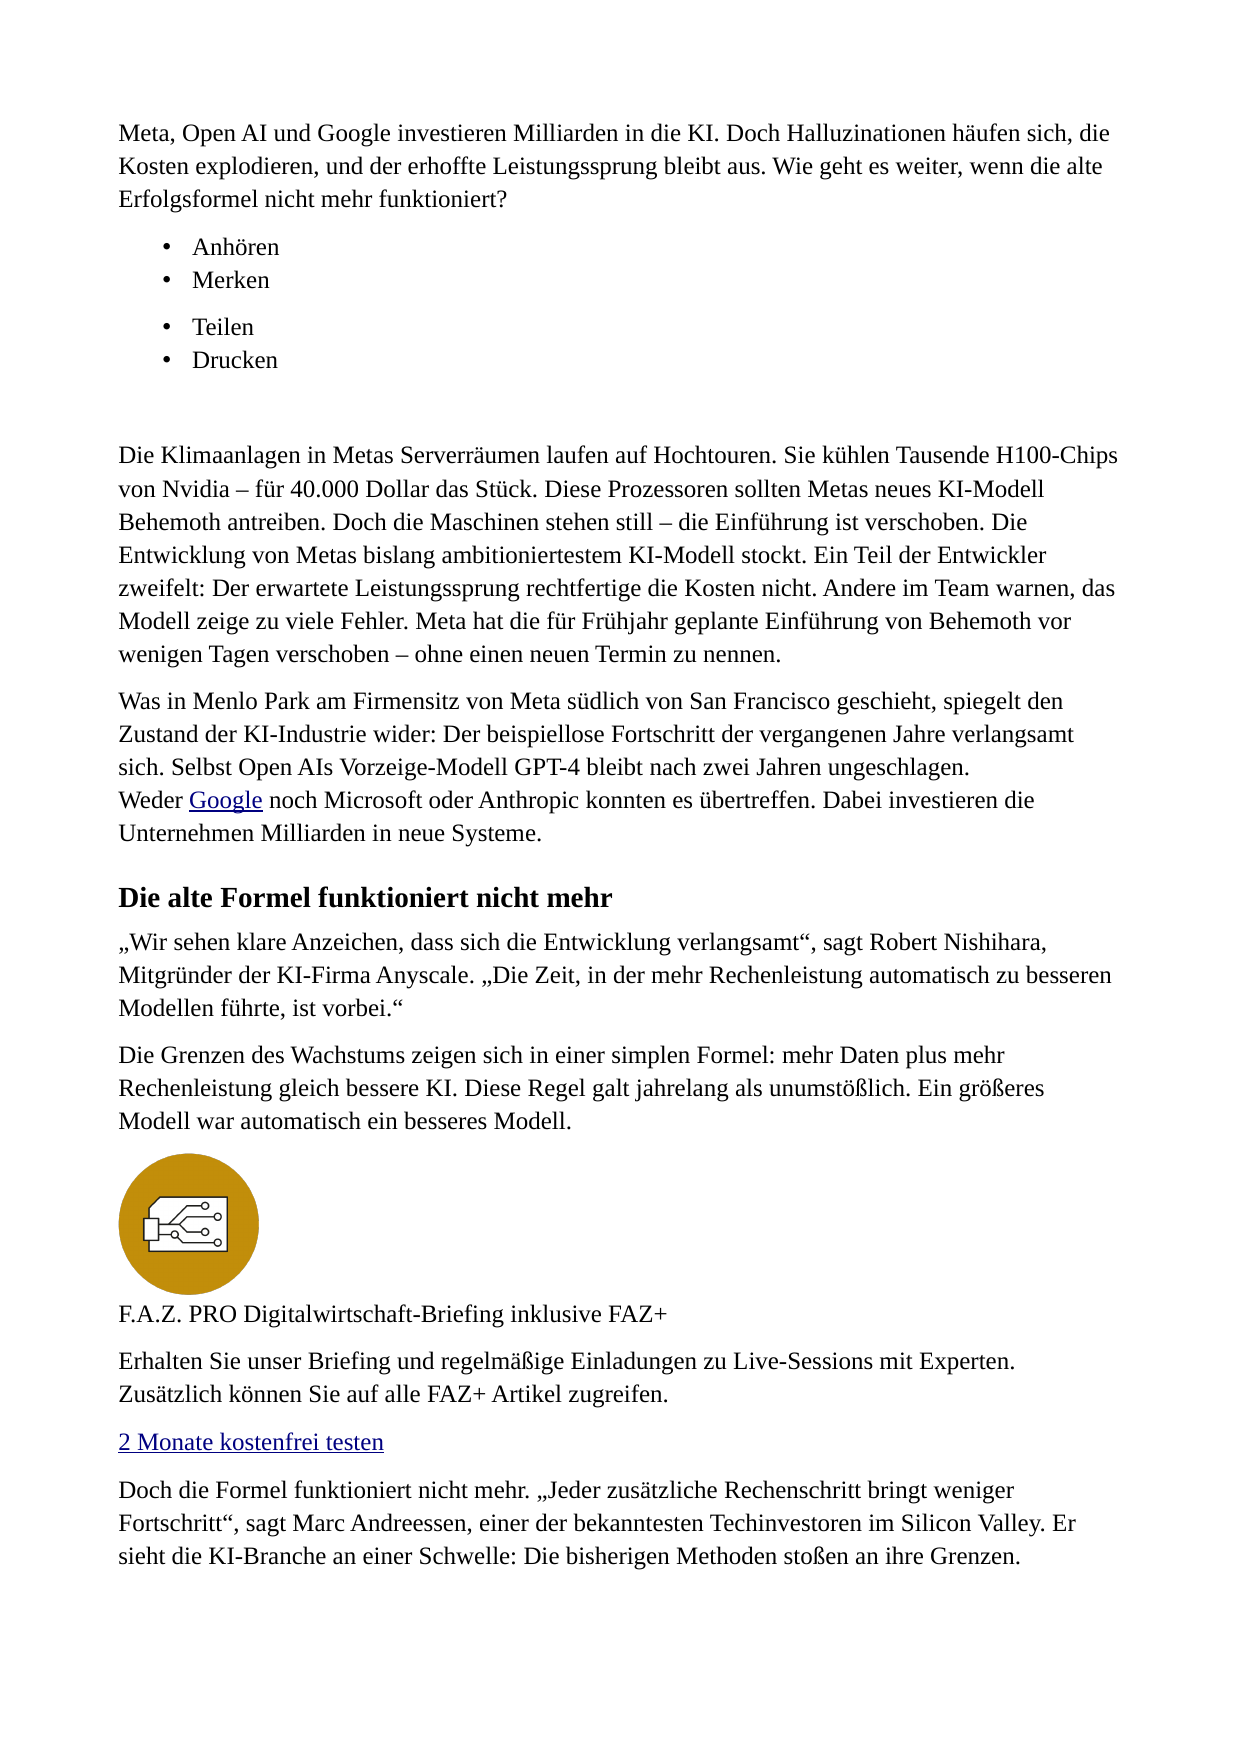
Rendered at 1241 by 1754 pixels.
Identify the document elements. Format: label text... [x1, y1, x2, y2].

text F.A.Z. PRO Digitalwirtschaft-Briefing inklusive FAZ+ [118, 1299, 1122, 1328]
list Teilen [162, 312, 1122, 341]
text Doch die Formel funktioniert nicht mehr. „Jeder zusätzliche Rechenschritt bringt weniger Fortschritt“, sagt Marc Andreessen, einer der bekanntesten Techinvestoren im Silicon Valley. Er sieht die KI-Branche an einer Schwelle: Die bisherigen Methoden stoßen an ihre Grenzen. [118, 1475, 1122, 1569]
subtitle Die alte Formel funktioniert nicht mehr [118, 881, 1122, 914]
text 2 Monate kostenfrei testen [118, 1427, 1122, 1456]
text Was in Menlo Park am Firmensitz von Meta südlich von San Francisco geschieht, spiegelt den Zustand der KI-Industrie wider: Der beispiellose Fortschritt der vergangenen Jahre verlangsamt sich. Selbst Open AIs Vorzeige-Modell GPT-4 bleibt nach zwei Jahren ungeschlagen. Weder Google noch Microsoft oder Anthropic konnten es übertreffen. Dabei investieren die Unternehmen Milliarden in neue Systeme. [118, 686, 1122, 847]
list Merken [162, 265, 1122, 293]
list Anhören [162, 232, 1122, 261]
list Drucken [162, 345, 1122, 374]
text Die Grenzen des Wachstums zeigen sich in einer simplen Formel: mehr Daten plus mehr Rechenleistung gleich bessere KI. Diese Regel galt jahrelang als unumstößlich. Ein größeres Modell war automatisch ein besseres Modell. [118, 1040, 1122, 1135]
text Die Klimaanlagen in Metas Serverräumen laufen auf Hochtouren. Sie kühlen Tausende H100-Chips von Nvidia – für 40.000 Dollar das Stück. Diese Prozessoren sollten Metas neues KI-Modell Behemoth antreiben. Doch die Maschinen stehen still – die Einführung ist verschoben. Die Entwicklung von Metas bislang ambitioniertestem KI-Modell stockt. Ein Teil der Entwickler zweifelt: Der erwartete Leistungssprung rechtfertige die Kosten nicht. Andere im Team warnen, das Modell zeige zu viele Fehler. Meta hat die für Frühjahr geplante Einführung von Behemoth vor wenigen Tagen verschoben – ohne einen neuen Termin zu nennen. [118, 441, 1122, 667]
text Meta, Open AI und Google investieren Milliarden in die KI. Doch Halluzinationen häufen sich, die Kosten explodieren, und der erhoffte Leistungssprung bleibt aus. Wie geht es weiter, wenn die alte Erfolgsformel nicht mehr funktioniert? [118, 118, 1122, 213]
text „Wir sehen klare Anzeichen, dass sich die Entwicklung verlangsamt“, sagt Robert Nishihara, Mitgründer der KI-Firma Anyscale. „Die Zeit, in der mehr Rechenleistung automatisch zu besseren Modellen führte, ist vorbei.“ [118, 927, 1122, 1021]
text Erhalten Sie unser Briefing und regelmäßige Einladungen zu Live-Sessions mit Experten. Zusätzlich können Sie auf alle FAZ+ Artikel zugreifen. [118, 1346, 1122, 1408]
picture [118, 1153, 259, 1295]
